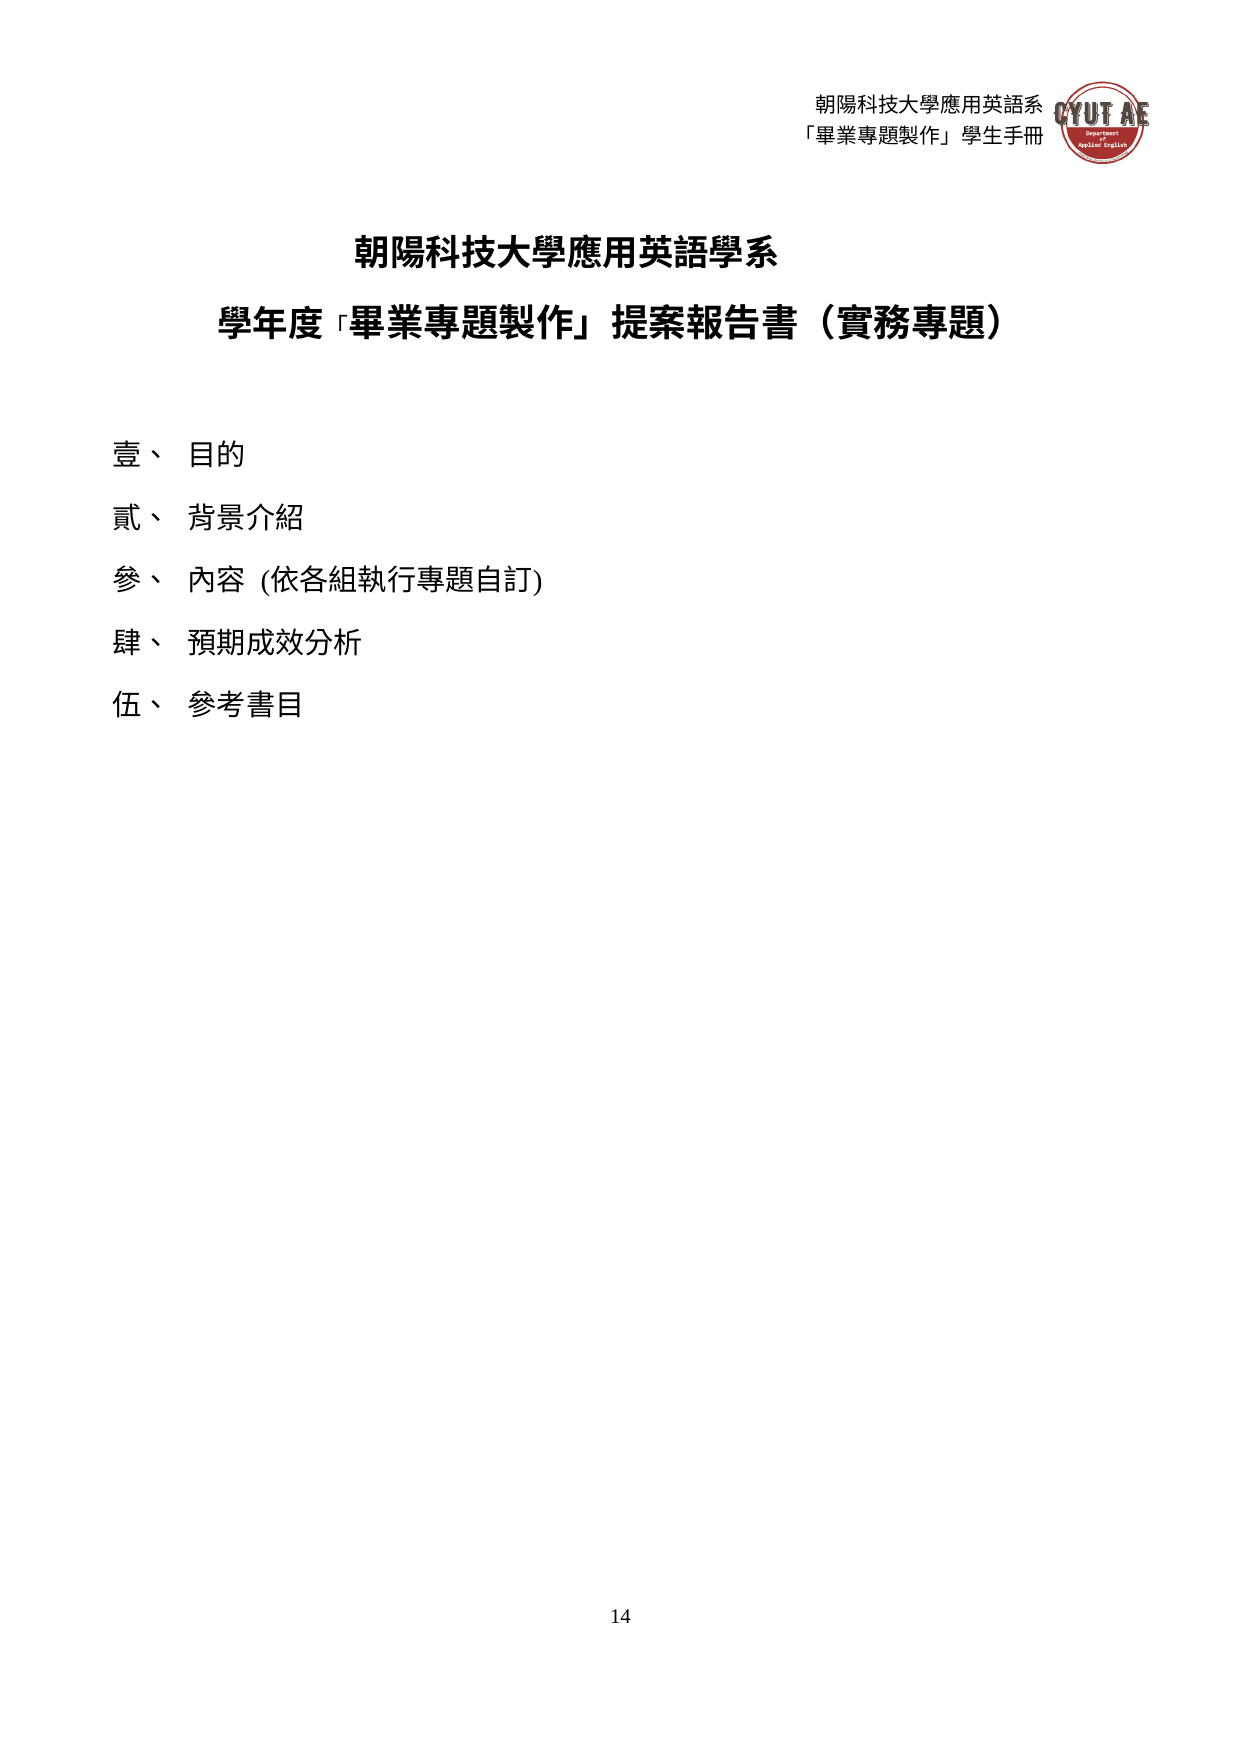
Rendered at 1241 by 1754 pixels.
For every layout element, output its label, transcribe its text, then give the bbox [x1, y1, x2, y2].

text 學年度「畢業專題製作」提案報告書（實務專題） [112, 279, 1128, 341]
list 目的 [112, 411, 1128, 474]
list 預期成效分析 [112, 599, 1128, 661]
list 背景介紹 [112, 474, 1128, 536]
list 參考書目 [112, 661, 1128, 724]
list 內容 (依各組執行專題自訂) [112, 536, 1128, 599]
text 朝陽科技大學應用英語學系 [112, 209, 1128, 271]
